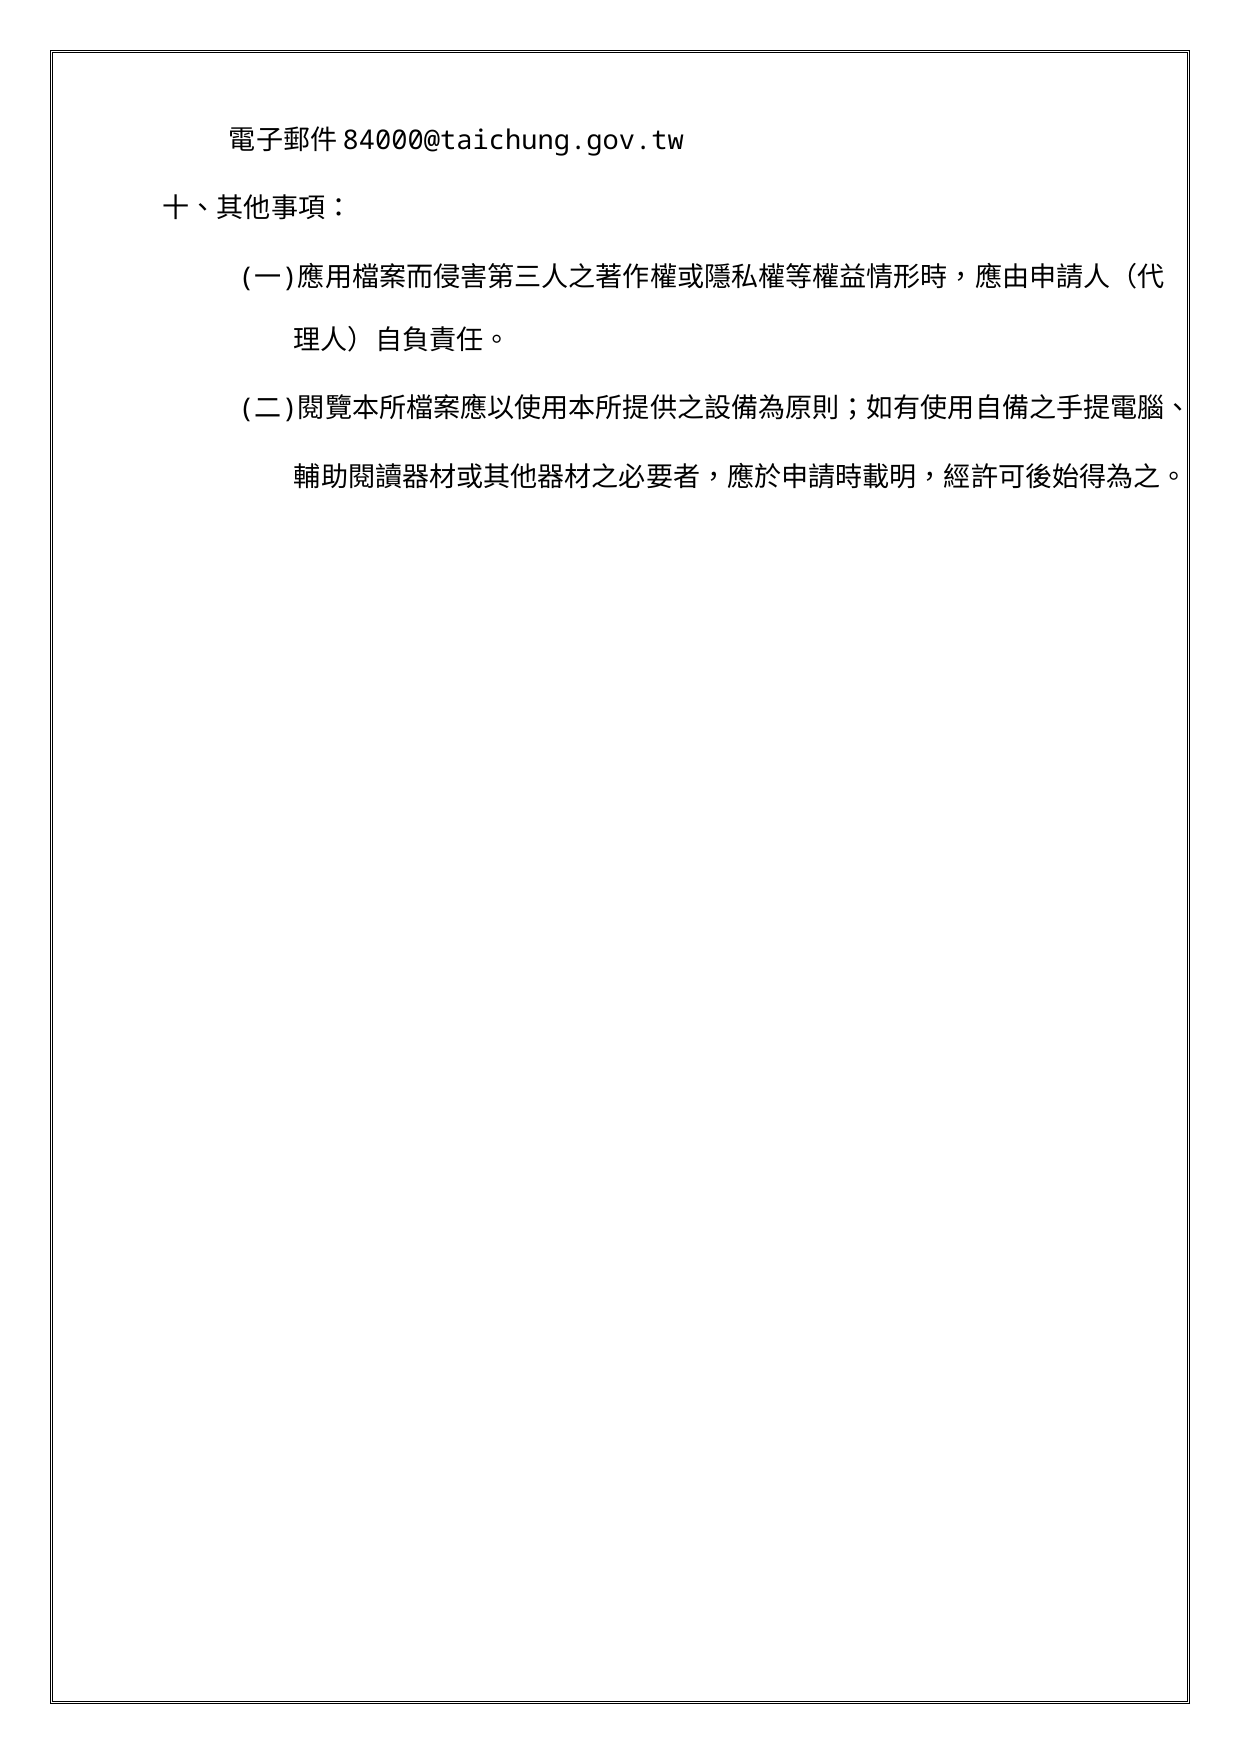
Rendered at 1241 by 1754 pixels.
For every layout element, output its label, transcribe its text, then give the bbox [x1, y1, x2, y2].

text 輔助閱讀器材或其他器材之必要者，應於申請時載明，經許可後始得為之。 [294, 433, 1165, 496]
text 十、其他事項： [75, 164, 1165, 227]
text (二)閱覽本所檔案應以使用本所提供之設備為原則；如有使用自備之手提電腦、 [238, 364, 1165, 427]
text 電子郵件84000@taichung.gov.tw [229, 96, 1165, 158]
text (一)應用檔案而侵害第三人之著作權或隱私權等權益情形時，應由申請人（代理人）自負責任。 [238, 233, 1165, 358]
